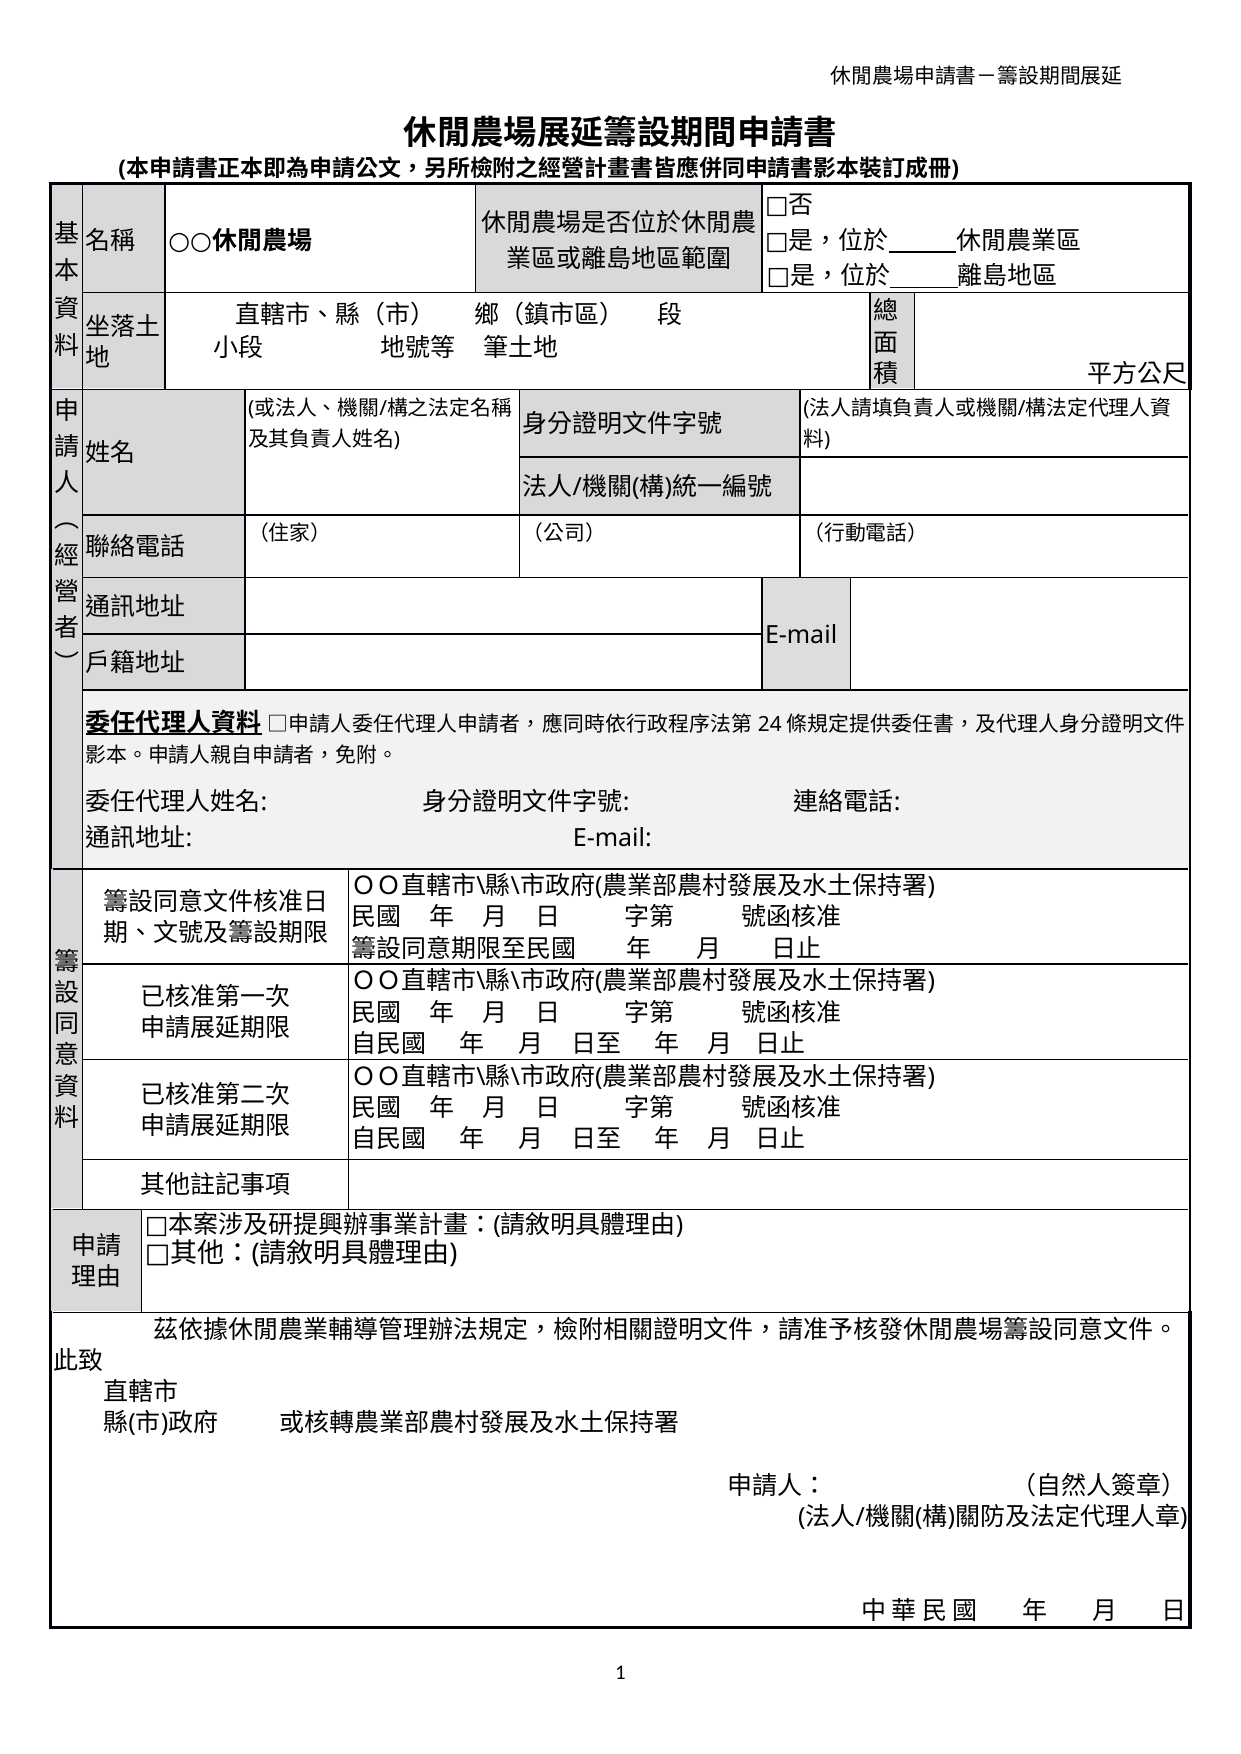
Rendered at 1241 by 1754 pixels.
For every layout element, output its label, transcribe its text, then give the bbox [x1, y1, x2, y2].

table_cell 通訊地址 [83, 578, 244, 633]
table_cell (或法人、機關/構之法定名稱及其負責人姓名) [246, 390, 519, 514]
text (本申請書正本即為申請公文，另所檢附之經營計畫書皆應併同申請書影本裝訂成冊) [118, 151, 1122, 182]
table_cell 申請 理由 [51, 1209, 141, 1311]
table_header 名稱 [83, 185, 164, 292]
table_header 基本資料 [52, 185, 82, 388]
table_cell 姓名 [83, 390, 244, 514]
table_cell 聯絡電話 [83, 516, 244, 577]
table_cell 茲依據休閒農業輔導管理辦法規定，檢附相關證明文件，請准予核發休閒農場籌設同意文件。此致 直轄市 縣(市)政府 或核轉農業部農村發展及水土保持署 申請人： （自然人簽章） (法人/機關(構)關防及法定代理人章) 中 華 民 國 年 月 日 [52, 1313, 1188, 1626]
table_cell [851, 577, 1189, 689]
table_cell [349, 1159, 1189, 1208]
table_cell 其他註記事項 [83, 1160, 348, 1208]
table_cell 法人/機關(構)統一編號 [520, 458, 799, 514]
table_cell （公司） [520, 516, 799, 577]
table_cell (法人請填負責人或機關/構法定代理人資料) [801, 390, 1189, 456]
table_cell ＯＯ直轄市\縣\市政府(農業部農村發展及水土保持署) 民國 年 月 日 字第 號函核准 自民國 年 月 日至 年 月 日止 [349, 963, 1189, 1058]
table_cell 已核准第一次 申請展延期限 [83, 965, 348, 1058]
table_cell ＯＯ直轄市\縣\市政府(農業部農村發展及水土保持署) 民國 年 月 日 字第 號函核准 自民國 年 月 日至 年 月 日止 [349, 1059, 1189, 1158]
table_cell 戶籍地址 [83, 635, 244, 689]
table_cell 總面積 [871, 293, 914, 388]
table_cell 籌設同意文件核准日期、文號及籌設期限 [83, 870, 348, 963]
table_header ○○休閒農場 [166, 185, 475, 292]
text 休閒農場展延籌設期間申請書 [118, 120, 1122, 151]
table_cell （行動電話） [801, 514, 1189, 577]
table_cell [801, 456, 1189, 514]
table_header 休閒農場是否位於休閒農業區或離島地區範圍 [476, 185, 761, 292]
table_cell 申請人︵經營者︶ [52, 390, 82, 868]
table_cell □本案涉及研提興辦事業計畫：(請敘明具體理由) □其他：(請敘明具體理由) [142, 1209, 1189, 1311]
table_cell ＯＯ直轄市\縣\市政府(農業部農村發展及水土保持署) 民國 年 月 日 字第 號函核准 籌設同意期限至民國 年 月 日止 [349, 868, 1189, 963]
table_cell 平方公尺 [915, 293, 1188, 388]
table_cell 坐落土地 [83, 293, 164, 388]
table_cell 籌設同意資料 [51, 869, 82, 1208]
table_cell 直轄市、縣（市） 鄉（鎮市區） 段 小段 地號等 筆土地 [166, 293, 869, 388]
table_cell [246, 578, 761, 633]
table_cell [246, 635, 761, 689]
table_header □否 □是，位於 休閒農業區 □是，位於 離島地區 [763, 185, 1188, 292]
table_cell 委任代理人資料 □申請人委任代理人申請者，應同時依行政程序法第24條規定提供委任書，及代理人身分證明文件影本。申請人親自申請者，免附。 委任代理人姓名: 身分證明文件字號: 連絡電話: 通訊地址: E-mail: [83, 689, 1189, 868]
table_cell 已核准第二次 申請展延期限 [83, 1060, 348, 1158]
table_cell E-mail [763, 578, 850, 689]
table_cell 身分證明文件字號 [520, 390, 799, 456]
table_cell （住家） [246, 516, 519, 577]
